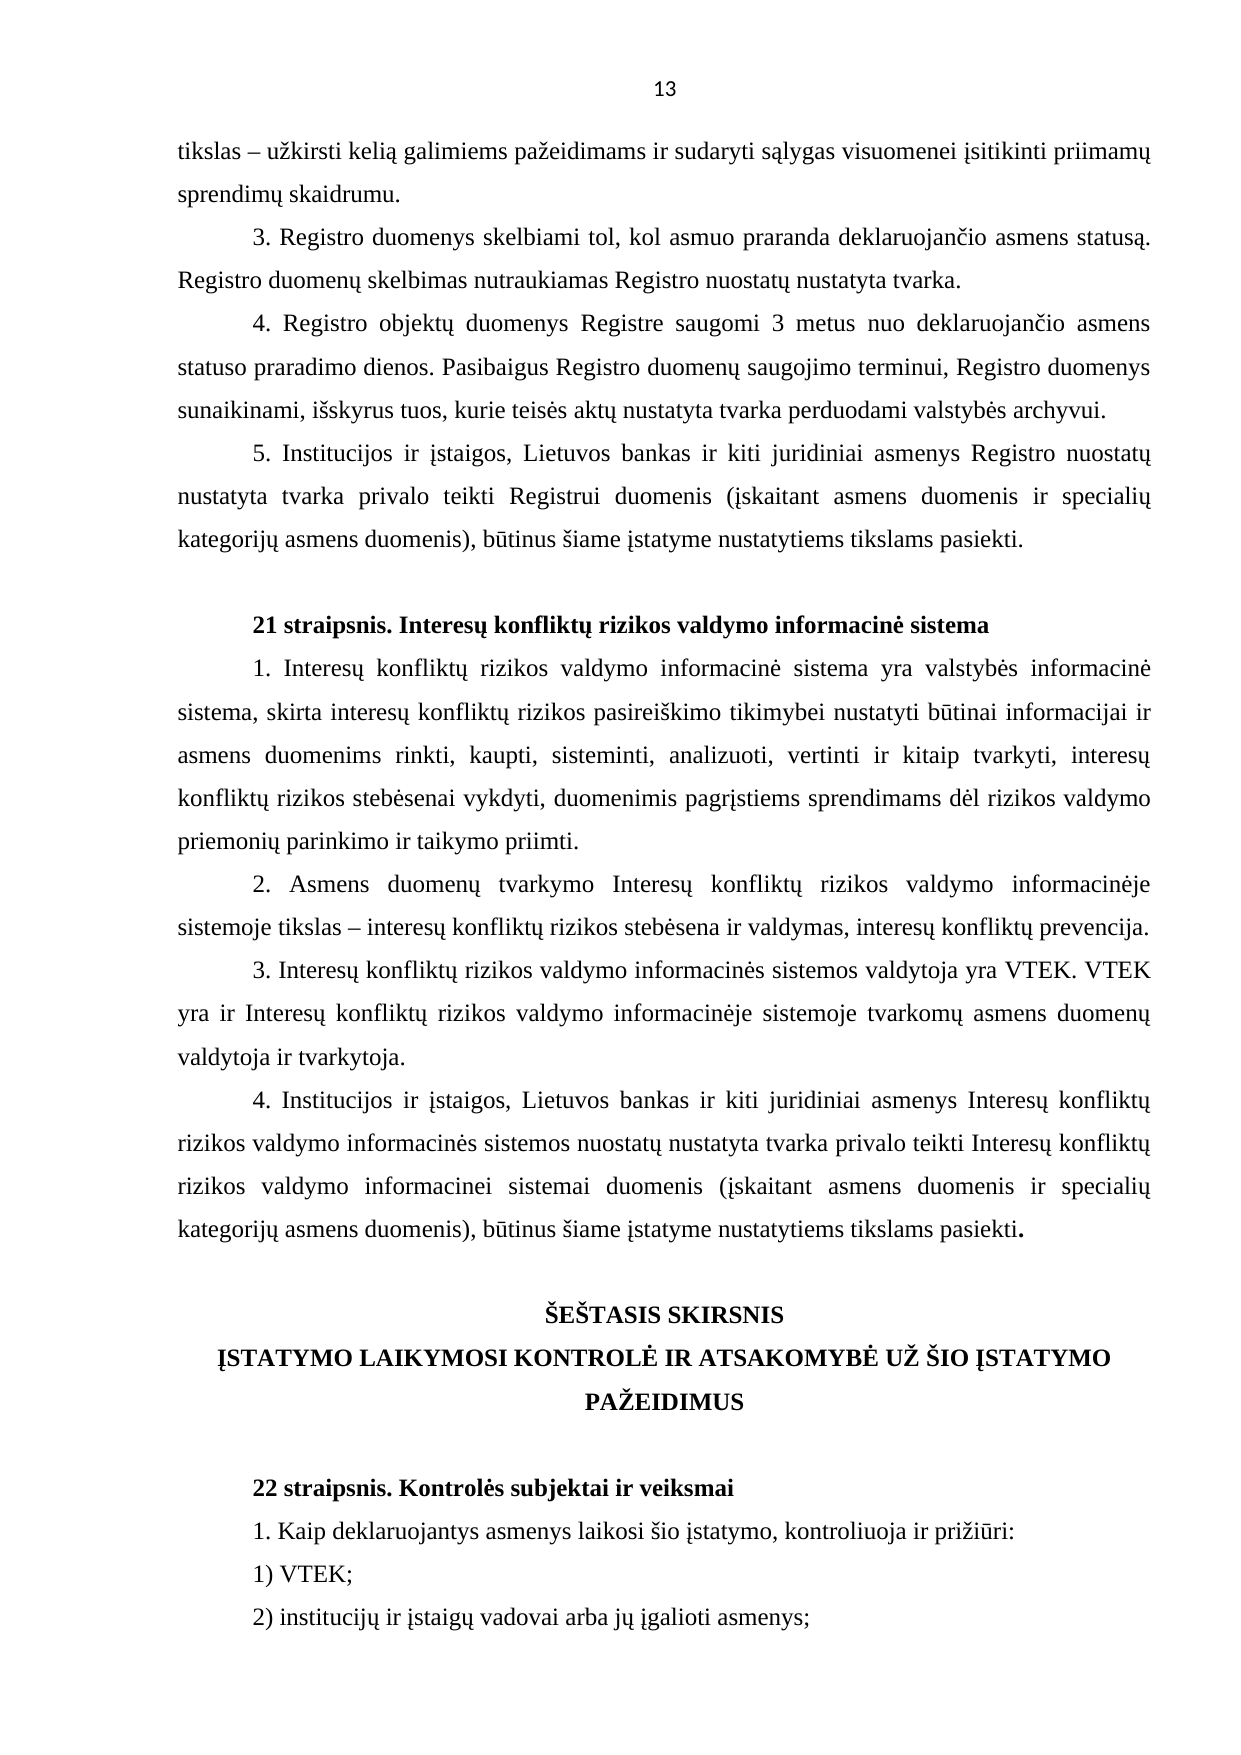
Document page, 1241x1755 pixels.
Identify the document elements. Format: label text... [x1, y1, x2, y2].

text ĮSTATYMO LAIKYMOSI KONTROLĖ IR ATSAKOMYBĖ UŽ ŠIO ĮSTATYMO PAŽEIDIMUS [177, 1343, 1152, 1415]
text 3. Registro duomenys skelbiami tol, kol asmuo praranda deklaruojančio asmens statusą. Registro duomenų skelbimas nutraukiamas Registro nuostatų nustatyta tvarka. [177, 222, 1152, 294]
text 22 straipsnis. Kontrolės subjektai ir veiksmai [177, 1473, 1152, 1502]
text 1) VTEK; [177, 1559, 1152, 1588]
text 3. Interesų konfliktų rizikos valdymo informacinės sistemos valdytoja yra VTEK. VTEK yra ir Interesų konfliktų rizikos valdymo informacinėje sistemoje tvarkomų asmens duomenų valdytoja ir tvarkytoja. [177, 955, 1152, 1070]
text 1. Kaip deklaruojantys asmenys laikosi šio įstatymo, kontroliuoja ir prižiūri: [177, 1516, 1152, 1545]
text 4. Registro objektų duomenys Registre saugomi 3 metus nuo deklaruojančio asmens statuso praradimo dienos. Pasibaigus Registro duomenų saugojimo terminui, Registro duomenys sunaikinami, išskyrus tuos, kurie teisės aktų nustatyta tvarka perduodami valstybės archyvui. [177, 308, 1152, 423]
text tikslas – užkirsti kelią galimiems pažeidimams ir sudaryti sąlygas visuomenei įsitikinti priimamų sprendimų skaidrumu. [177, 136, 1152, 208]
text 2. Asmens duomenų tvarkymo Interesų konfliktų rizikos valdymo informacinėje sistemoje tikslas – interesų konfliktų rizikos stebėsena ir valdymas, interesų konfliktų prevencija. [177, 869, 1152, 941]
text 2) institucijų ir įstaigų vadovai arba jų įgalioti asmenys; [177, 1602, 1152, 1631]
text 21 straipsnis. Interesų konfliktų rizikos valdymo informacinė sistema [177, 610, 1152, 639]
text ŠEŠTASIS SKIRSNIS [177, 1300, 1152, 1329]
text 1. Interesų konfliktų rizikos valdymo informacinė sistema yra valstybės informacinė sistema, skirta interesų konfliktų rizikos pasireiškimo tikimybei nustatyti būtinai informacijai ir asmens duomenims rinkti, kaupti, sisteminti, analizuoti, vertinti ir kitaip tvarkyti, interesų konfliktų rizikos stebėsenai vykdyti, duomenimis pagrįstiems sprendimams dėl rizikos valdymo priemonių parinkimo ir taikymo priimti. [177, 653, 1152, 855]
text 4. Institucijos ir įstaigos, Lietuvos bankas ir kiti juridiniai asmenys Interesų konfliktų rizikos valdymo informacinės sistemos nuostatų nustatyta tvarka privalo teikti Interesų konfliktų rizikos valdymo informacinei sistemai duomenis (įskaitant asmens duomenis ir specialių kategorijų asmens duomenis), būtinus šiame įstatyme nustatytiems tikslams pasiekti. [177, 1085, 1152, 1243]
text 5. Institucijos ir įstaigos, Lietuvos bankas ir kiti juridiniai asmenys Registro nuostatų nustatyta tvarka privalo teikti Registrui duomenis (įskaitant asmens duomenis ir specialių kategorijų asmens duomenis), būtinus šiame įstatyme nustatytiems tikslams pasiekti. [177, 438, 1152, 553]
